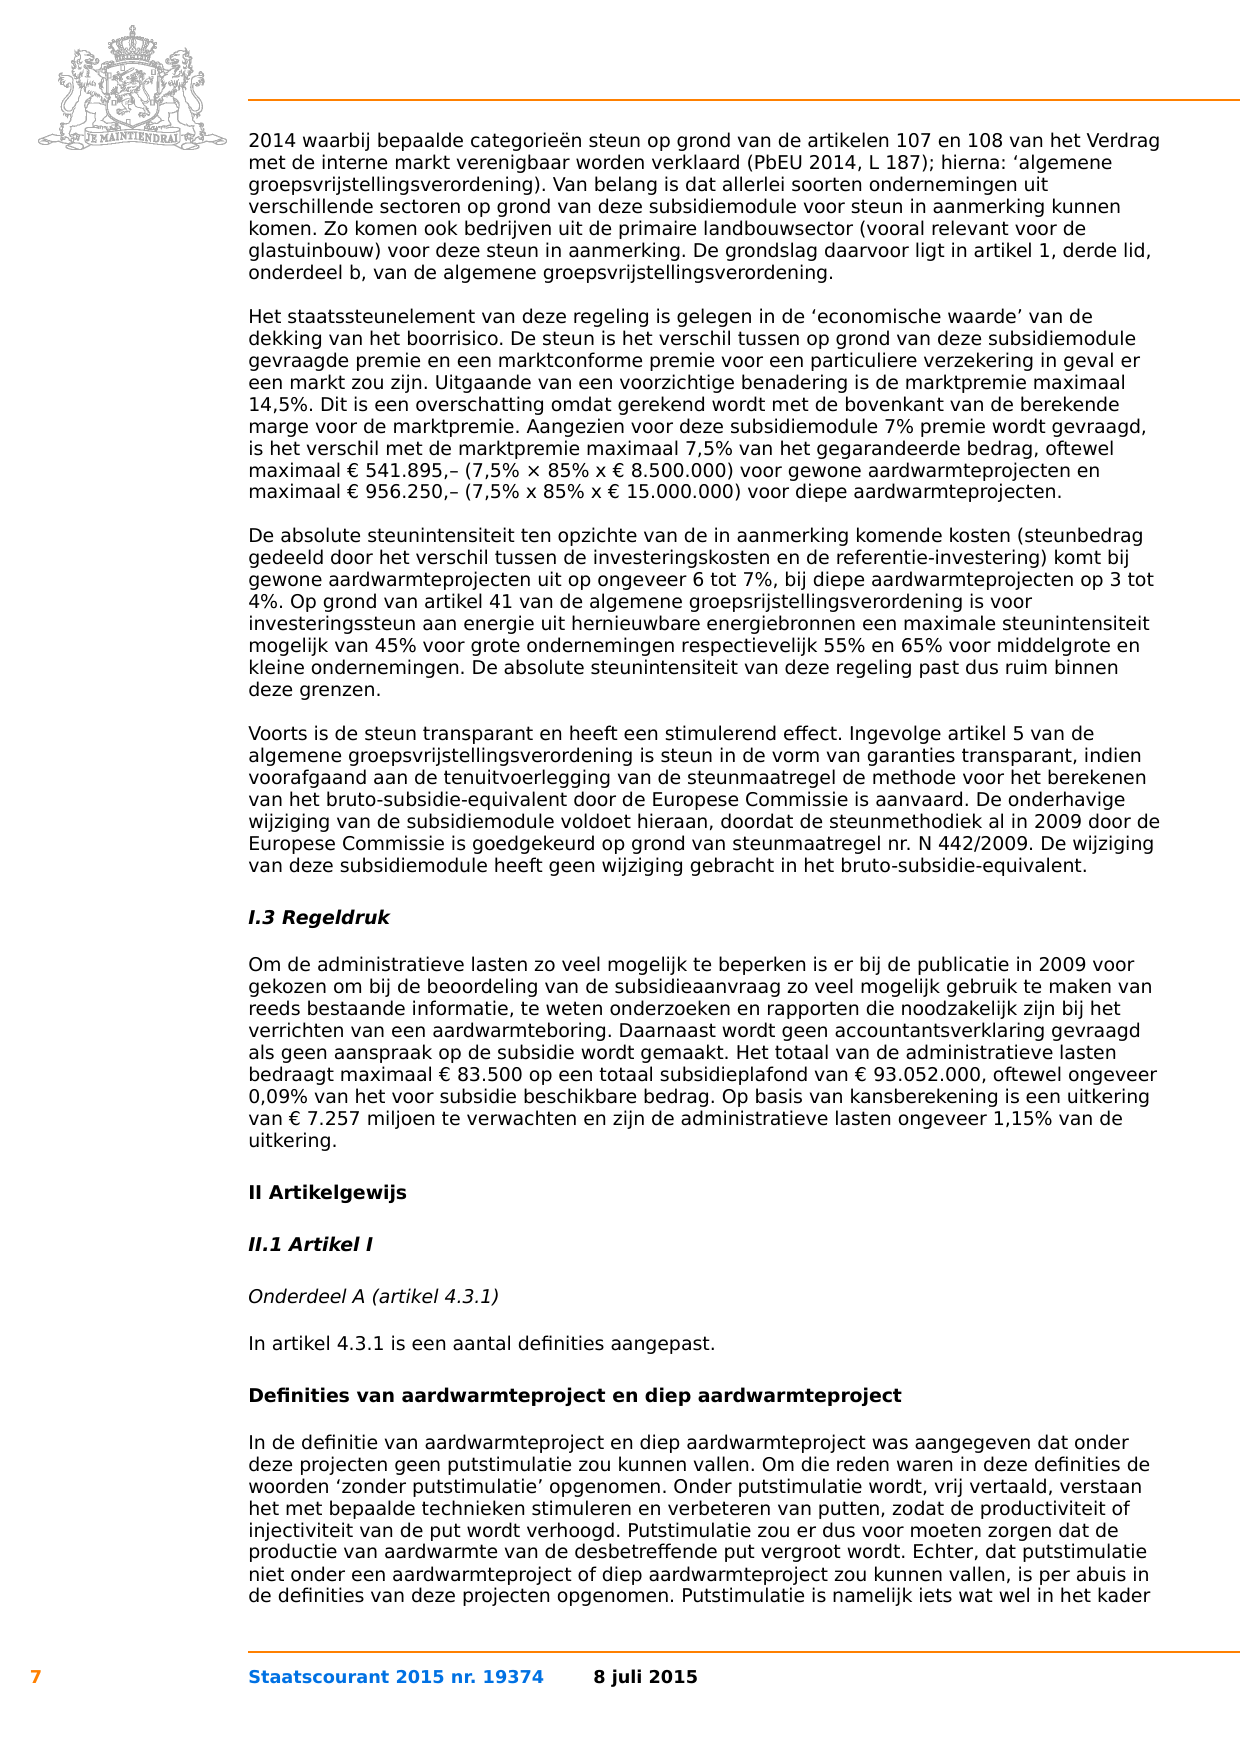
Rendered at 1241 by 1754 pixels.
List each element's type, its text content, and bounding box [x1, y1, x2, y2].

text Het staatssteunelement van deze regeling is gelegen in de ‘economische waarde’ van de dekking van het boorrisico. De steun is het verschil tussen op grond van deze subsidiemodule gevraagde premie en een marktconforme premie voor een particuliere verzekering in geval er een markt zou zijn. Uitgaande van een voorzichtige benadering is de marktpremie maximaal 14,5%. Dit is een overschatting omdat gerekend wordt met de bovenkant van de berekende marge voor de marktpremie. Aangezien voor deze subsidiemodule 7% premie wordt gevraagd, is het verschil met de marktpremie maximaal 7,5% van het gegarandeerde bedrag, oftewel maximaal € 541.895,– (7,5% × 85% x € 8.500.000) voor gewone aardwarmteprojecten en maximaal € 956.250,– (7,5% x 85% x € 15.000.000) voor diepe aardwarmteprojecten. [248, 306, 1163, 503]
subtitle Definities van aardwarmteproject en diep aardwarmteproject [248, 1384, 1163, 1407]
subtitle I.3 Regeldruk [248, 907, 1163, 929]
text 2014 waarbij bepaalde categorieën steun op grond van de artikelen 107 en 108 van het Verdrag met de interne markt verenigbaar worden verklaard (PbEU 2014, L 187); hierna: ‘algemene groepsvrijstellingsverordening). Van belang is dat allerlei soorten ondernemingen uit verschillende sectoren op grond van deze subsidiemodule voor steun in aanmerking kunnen komen. Zo komen ook bedrijven uit de primaire landbouwsector (vooral relevant voor de glastuinbouw) voor deze steun in aanmerking. De grondslag daarvoor ligt in artikel 1, derde lid, onderdeel b, van de algemene groepsvrijstellingsverordening. [248, 130, 1163, 284]
text In artikel 4.3.1 is een aantal definities aangepast. [248, 1333, 1163, 1354]
subtitle II.1 Artikel I [248, 1234, 1163, 1256]
subtitle II Artikelgewijs [248, 1182, 1163, 1204]
subtitle Onderdeel A (artikel 4.3.1) [248, 1286, 1163, 1308]
text Voorts is de steun transparant en heeft een stimulerend effect. Ingevolge artikel 5 van de algemene groepsvrijstellingsverordening is steun in de vorm van garanties transparant, indien voorafgaand aan de tenuitvoerlegging van de steunmaatregel de methode voor het berekenen van het bruto-subsidie-equivalent door de Europese Commissie is aanvaard. De onderhavige wijziging van de subsidiemodule voldoet hieraan, doordat de steunmethodiek al in 2009 door de Europese Commissie is goedgekeurd op grond van steunmaatregel nr. N 442/2009. De wijziging van deze subsidiemodule heeft geen wijziging gebracht in het bruto-subsidie-equivalent. [248, 723, 1163, 877]
picture [38, 25, 227, 150]
text In de definitie van aardwarmteproject en diep aardwarmteproject was aangegeven dat onder deze projecten geen putstimulatie zou kunnen vallen. Om die reden waren in deze definities de woorden ‘zonder putstimulatie’ opgenomen. Onder putstimulatie wordt, vrij vertaald, verstaan het met bepaalde technieken stimuleren en verbeteren van putten, zodat de productiviteit of injectiviteit van de put wordt verhoogd. Putstimulatie zou er dus voor moeten zorgen dat de productie van aardwarmte van de desbetreffende put vergroot wordt. Echter, dat putstimulatie niet onder een aardwarmteproject of diep aardwarmteproject zou kunnen vallen, is per abuis in de definities van deze projecten opgenomen. Putstimulatie is namelijk iets wat wel in het kader [248, 1432, 1163, 1607]
text De absolute steunintensiteit ten opzichte van de in aanmerking komende kosten (steunbedrag gedeeld door het verschil tussen de investeringskosten en de referentie-investering) komt bij gewone aardwarmteprojecten uit op ongeveer 6 tot 7%, bij diepe aardwarmteprojecten op 3 tot 4%. Op grond van artikel 41 van de algemene groepsrijstellingsverordening is voor investeringssteun aan energie uit hernieuwbare energiebronnen een maximale steunintensiteit mogelijk van 45% voor grote ondernemingen respectievelijk 55% en 65% voor middelgrote en kleine ondernemingen. De absolute steunintensiteit van deze regeling past dus ruim binnen deze grenzen. [248, 525, 1163, 701]
text Om de administratieve lasten zo veel mogelijk te beperken is er bij de publicatie in 2009 voor gekozen om bij de beoordeling van de subsidieaanvraag zo veel mogelijk gebruik te maken van reeds bestaande informatie, te weten onderzoeken en rapporten die noodzakelijk zijn bij het verrichten van een aardwarmteboring. Daarnaast wordt geen accountantsverklaring gevraagd als geen aanspraak op de subsidie wordt gemaakt. Het totaal van de administratieve lasten bedraagt maximaal € 83.500 op een totaal subsidieplafond van € 93.052.000, oftewel ongeveer 0,09% van het voor subsidie beschikbare bedrag. Op basis van kansberekening is een uitkering van € 7.257 miljoen te verwachten en zijn de administratieve lasten ongeveer 1,15% van de uitkering. [248, 954, 1163, 1152]
